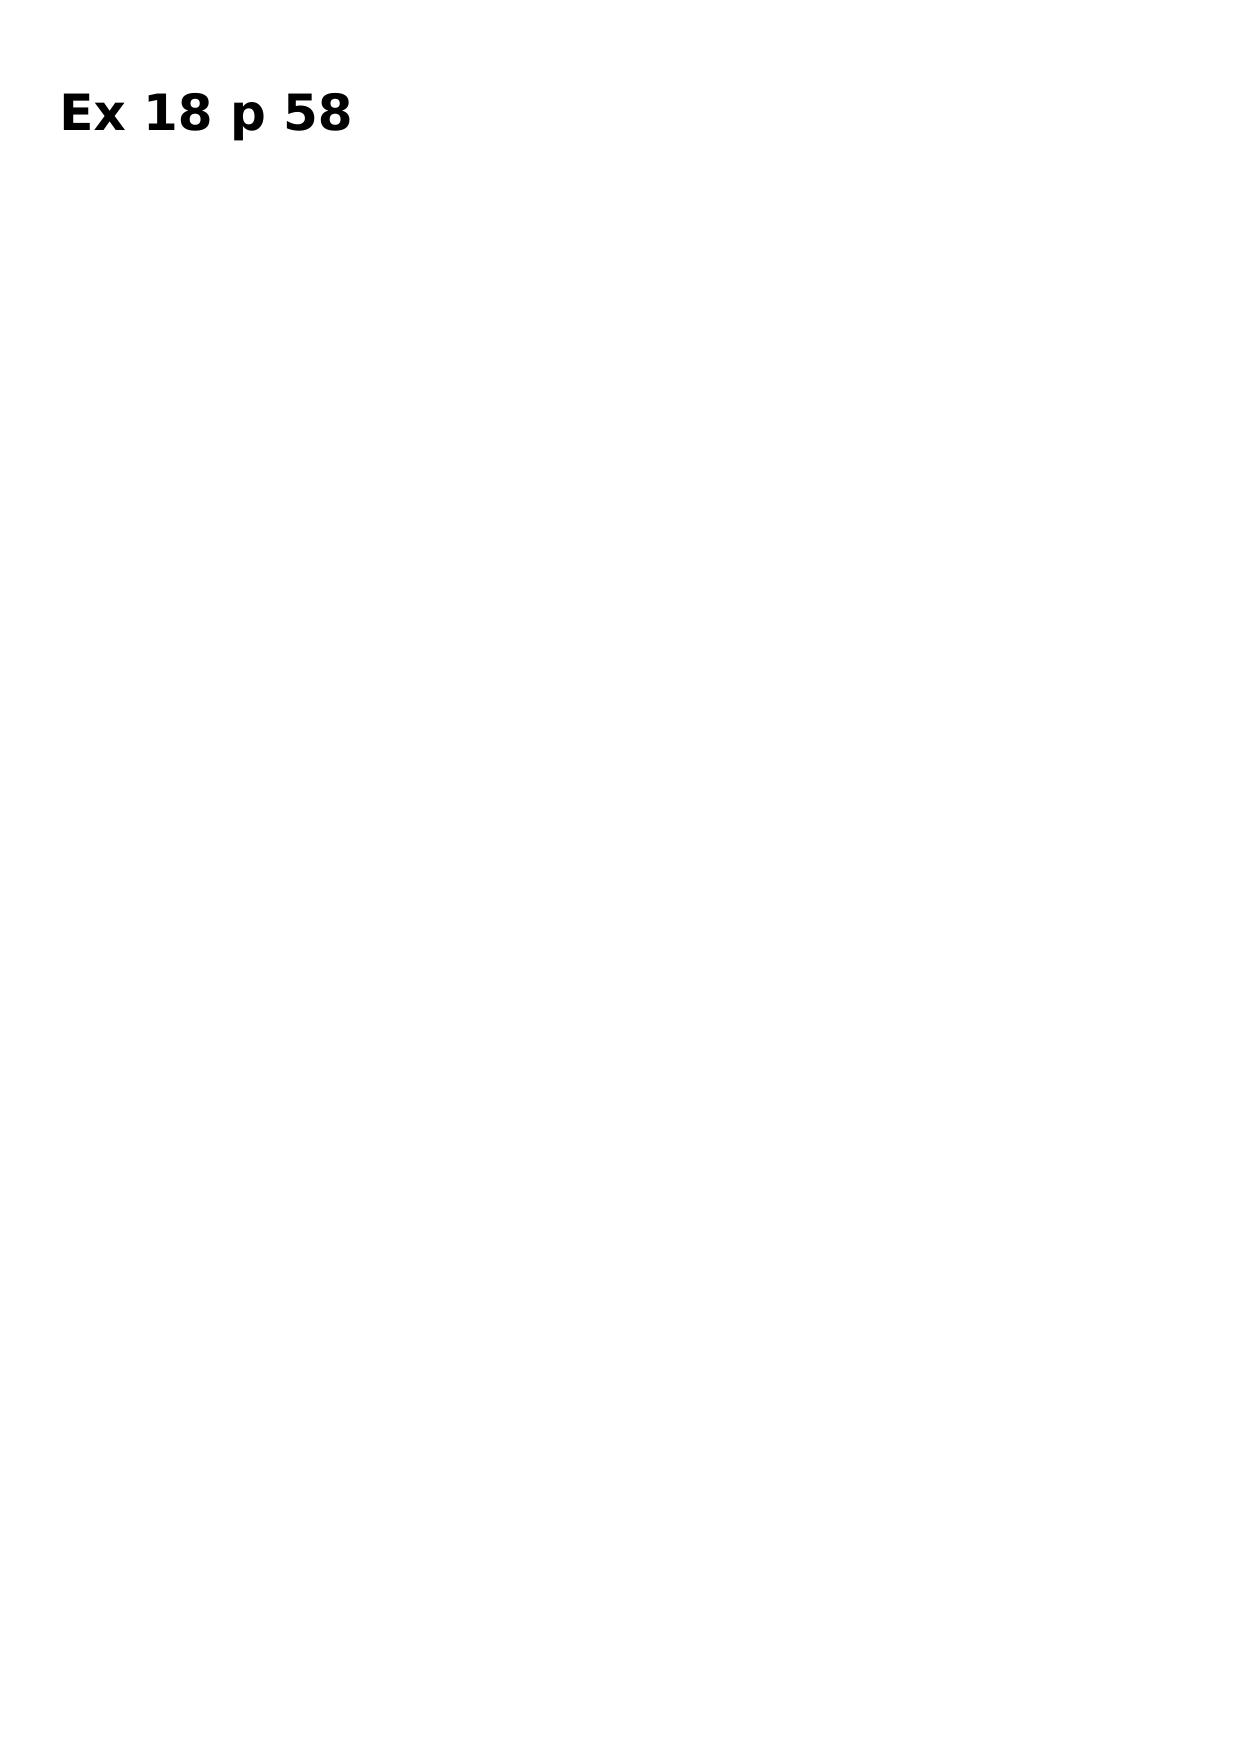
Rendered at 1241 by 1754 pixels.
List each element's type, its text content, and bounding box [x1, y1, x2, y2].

subtitle Ex 18 p 58 [59, 84, 1181, 142]
